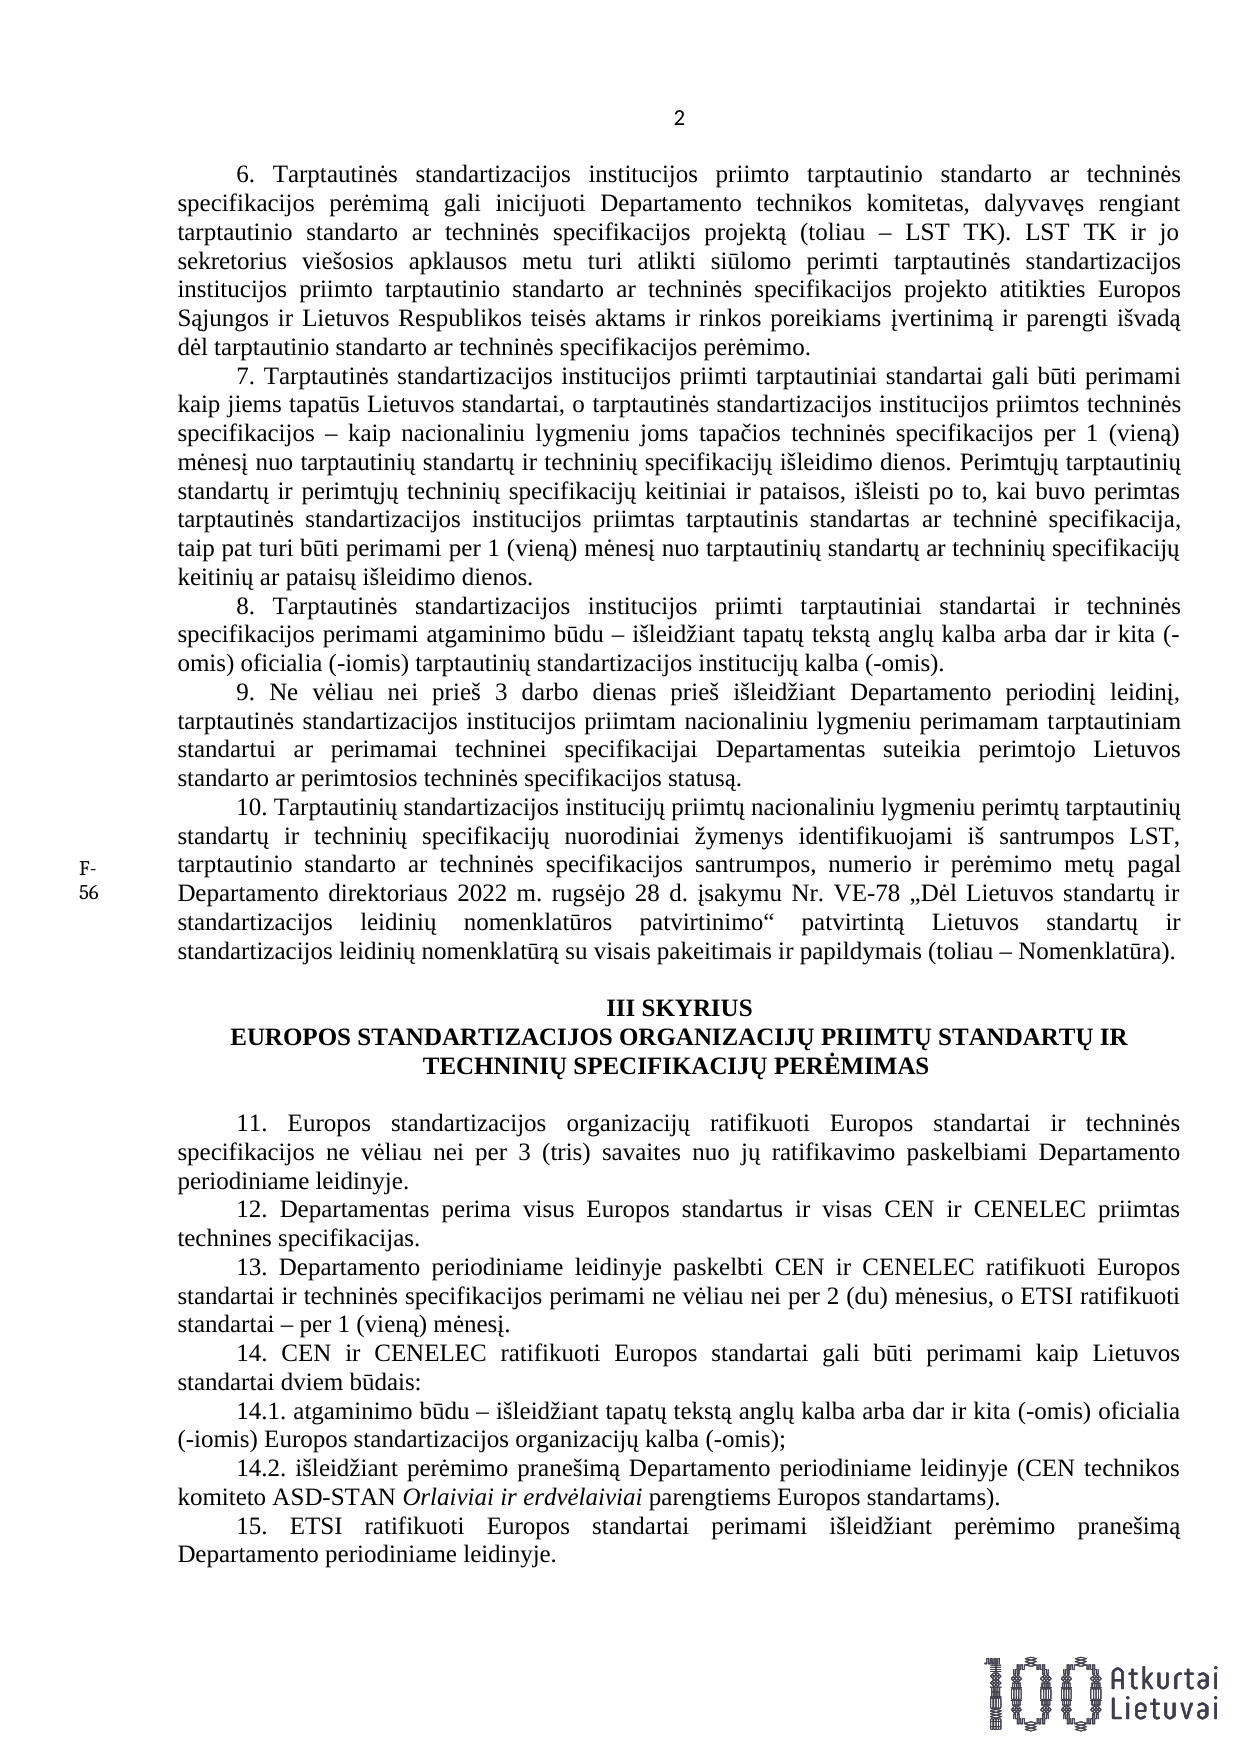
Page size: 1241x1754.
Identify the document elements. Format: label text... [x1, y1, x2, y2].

text 8. Tarptautinės standartizacijos institucijos priimti tarptautiniai standartai ir techninės specifikacijos perimami atgaminimo būdu – išleidžiant tapatų tekstą anglų kalba arba dar ir kita (-omis) oficialia (-iomis) tarptautinių standartizacijos institucijų kalba (-omis). [177, 591, 1181, 677]
text EUROPOS STANDARTIZACIJOS ORGANIZACIJŲ PRIIMTŲ STANDARTŲ IR TECHNINIŲ SPECIFIKACIJŲ PERĖMIMAS [177, 1022, 1181, 1079]
text 14.2. išleidžiant perėmimo pranešimą Departamento periodiniame leidinyje (CEN technikos komiteto ASD-STAN Orlaiviai ir erdvėlaiviai parengtiems Europos standartams). [177, 1453, 1181, 1511]
text 14.1. atgaminimo būdu – išleidžiant tapatų tekstą anglų kalba arba dar ir kita (-omis) oficialia (-iomis) Europos standartizacijos organizacijų kalba (-omis); [177, 1396, 1181, 1453]
text 15. ETSI ratifikuoti Europos standartai perimami išleidžiant perėmimo pranešimą Departamento periodiniame leidinyje. [177, 1511, 1181, 1568]
text III SKYRIUS [177, 993, 1181, 1022]
text 13. Departamento periodiniame leidinyje paskelbti CEN ir CENELEC ratifikuoti Europos standartai ir techninės specifikacijos perimami ne vėliau nei per 2 (du) mėnesius, o ETSI ratifikuoti standartai – per 1 (vieną) mėnesį. [177, 1252, 1181, 1338]
text 14. CEN ir CENELEC ratifikuoti Europos standartai gali būti perimami kaip Lietuvos standartai dviem būdais: [177, 1338, 1181, 1396]
text 10. Tarptautinių standartizacijos institucijų priimtų nacionaliniu lygmeniu perimtų tarptautinių standartų ir techninių specifikacijų nuorodiniai žymenys identifikuojami iš santrumpos LST, tarptautinio standarto ar techninės specifikacijos santrumpos, numerio ir perėmimo metų pagal Departamento direktoriaus 2022 m. rugsėjo 28 d. įsakymu Nr. VE-78 „Dėl Lietuvos standartų ir standartizacijos leidinių nomenklatūros patvirtinimo“ patvirtintą Lietuvos standartų ir standartizacijos leidinių nomenklatūrą su visais pakeitimais ir papildymais (toliau – Nomenklatūra). [177, 792, 1181, 964]
text 12. Departamentas perima visus Europos standartus ir visas CEN ir CENELEC priimtas technines specifikacijas. [177, 1194, 1181, 1252]
text 6. Tarptautinės standartizacijos institucijos priimto tarptautinio standarto ar techninės specifikacijos perėmimą gali inicijuoti Departamento technikos komitetas, dalyvavęs rengiant tarptautinio standarto ar techninės specifikacijos projektą (toliau – LST TK). LST TK ir jo sekretorius viešosios apklausos metu turi atlikti siūlomo perimti tarptautinės standartizacijos institucijos priimto tarptautinio standarto ar techninės specifikacijos projekto atitikties Europos Sąjungos ir Lietuvos Respublikos teisės aktams ir rinkos poreikiams įvertinimą ir parengti išvadą dėl tarptautinio standarto ar techninės specifikacijos perėmimo. [177, 159, 1181, 361]
text 11. Europos standartizacijos organizacijų ratifikuoti Europos standartai ir techninės specifikacijos ne vėliau nei per 3 (tris) savaites nuo jų ratifikavimo paskelbiami Departamento periodiniame leidinyje. [177, 1108, 1181, 1194]
text 7. Tarptautinės standartizacijos institucijos priimti tarptautiniai standartai gali būti perimami kaip jiems tapatūs Lietuvos standartai, o tarptautinės standartizacijos institucijos priimtos techninės specifikacijos – kaip nacionaliniu lygmeniu joms tapačios techninės specifikacijos per 1 (vieną) mėnesį nuo tarptautinių standartų ir techninių specifikacijų išleidimo dienos. Perimtųjų tarptautinių standartų ir perimtųjų techninių specifikacijų keitiniai ir pataisos, išleisti po to, kai buvo perimtas tarptautinės standartizacijos institucijos priimtas tarptautinis standartas ar techninė specifikacija, taip pat turi būti perimami per 1 (vieną) mėnesį nuo tarptautinių standartų ar techninių specifikacijų keitinių ar pataisų išleidimo dienos. [177, 361, 1181, 591]
text 9. Ne vėliau nei prieš 3 darbo dienas prieš išleidžiant Departamento periodinį leidinį, tarptautinės standartizacijos institucijos priimtam nacionaliniu lygmeniu perimamam tarptautiniam standartui ar perimamai techninei specifikacijai Departamentas suteikia perimtojo Lietuvos standarto ar perimtosios techninės specifikacijos statusą. [177, 677, 1181, 792]
